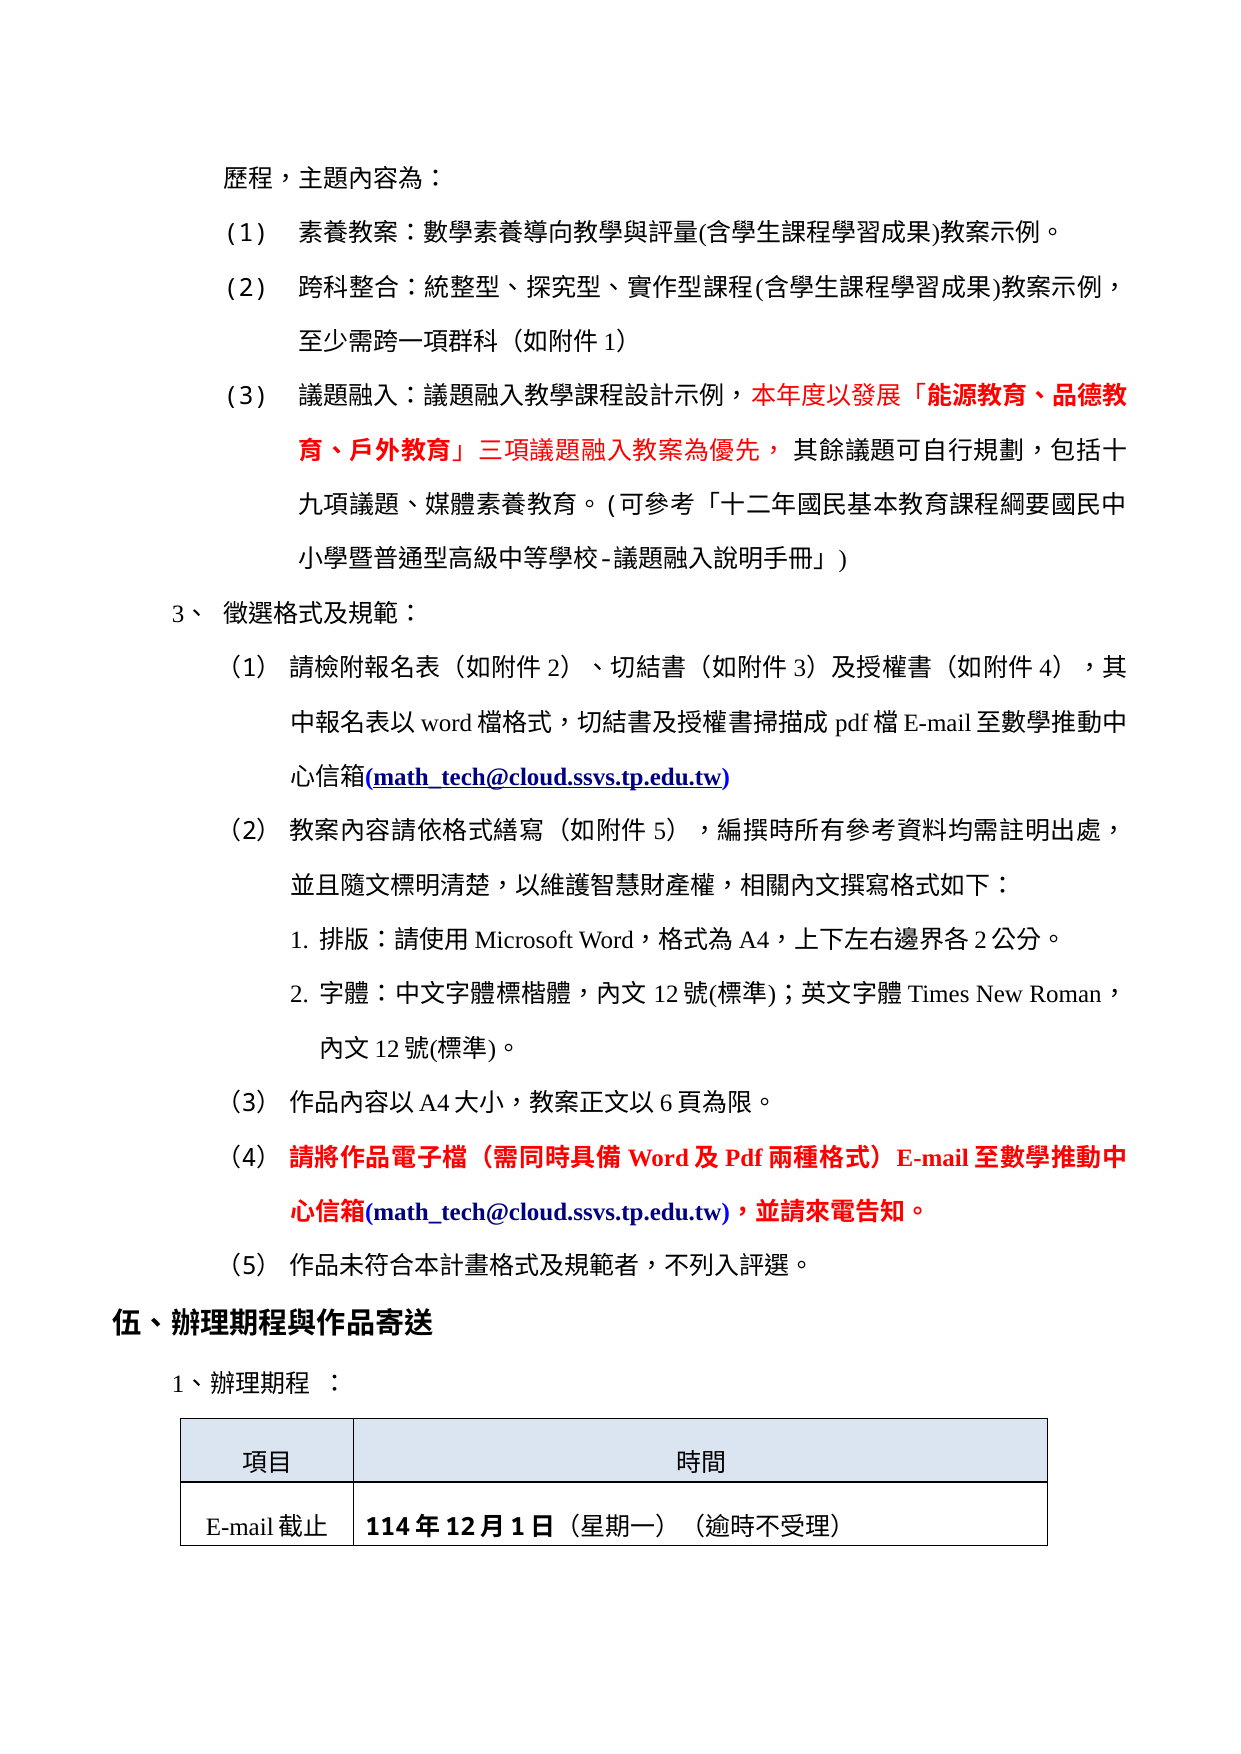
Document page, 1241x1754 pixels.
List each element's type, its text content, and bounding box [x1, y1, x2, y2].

table_cell E-mail截止 [181, 1483, 353, 1545]
list 徵選格式及規範： [172, 593, 1128, 629]
text 伍、辦理期程與作品寄送 [112, 1300, 1128, 1342]
list 作品內容以A4大小，教案正文以6頁為限。 [216, 1083, 1128, 1119]
list 素養教案：數學素養導向教學與評量(含學生課程學習成果)教案示例。 [223, 213, 1128, 249]
list 議題融入：議題融入教學課程設計示例，本年度以發展「能源教育、品德教育、戶外教育」三項議題融入教案為優先， 其餘議題可自行規劃，包括十九項議題、媒體素養教育。(可參考「十二年國民基本教育課程綱要國民中小學暨普通型高級中等學校-議題融入說明手冊」) [223, 376, 1128, 575]
table_cell 114年12月1日（星期一）（逾時不受理） [354, 1483, 1047, 1545]
table_header 項目 [181, 1419, 353, 1481]
list 跨科整合：統整型、探究型、實作型課程(含學生課程學習成果)教案示例，至少需跨一項群科（如附件1） [223, 267, 1128, 358]
list 請檢附報名表（如附件2）、切結書（如附件3）及授權書（如附件4），其中報名表以word檔格式，切結書及授權書掃描成pdf檔E-mail至數學推動中心信箱(math_tech@cloud.ssvs.tp.edu.tw) [217, 648, 1128, 793]
list 作品未符合本計畫格式及規範者，不列入評選。 [217, 1246, 1128, 1282]
table_header 時間 [354, 1419, 1047, 1481]
list 字體：中文字體標楷體，內文12號(標準)；英文字體Times New Roman，內文12號(標準)。 [290, 974, 1128, 1064]
list 歷程，主題內容為： [172, 158, 1128, 194]
list 教案內容請依格式繕寫（如附件5），編撰時所有參考資料均需註明出處，並且隨文標明清楚，以維護智慧財產權，相關內文撰寫格式如下： [217, 811, 1128, 901]
list 排版：請使用Microsoft Word，格式為A4，上下左右邊界各2公分。 [290, 919, 1128, 956]
list 辦理期程 ： [172, 1363, 1128, 1400]
list 請將作品電子檔（需同時具備Word及Pdf兩種格式）E-mail至數學推動中心信箱(math_tech@cloud.ssvs.tp.edu.tw)，並請來電告知。 [216, 1137, 1128, 1228]
